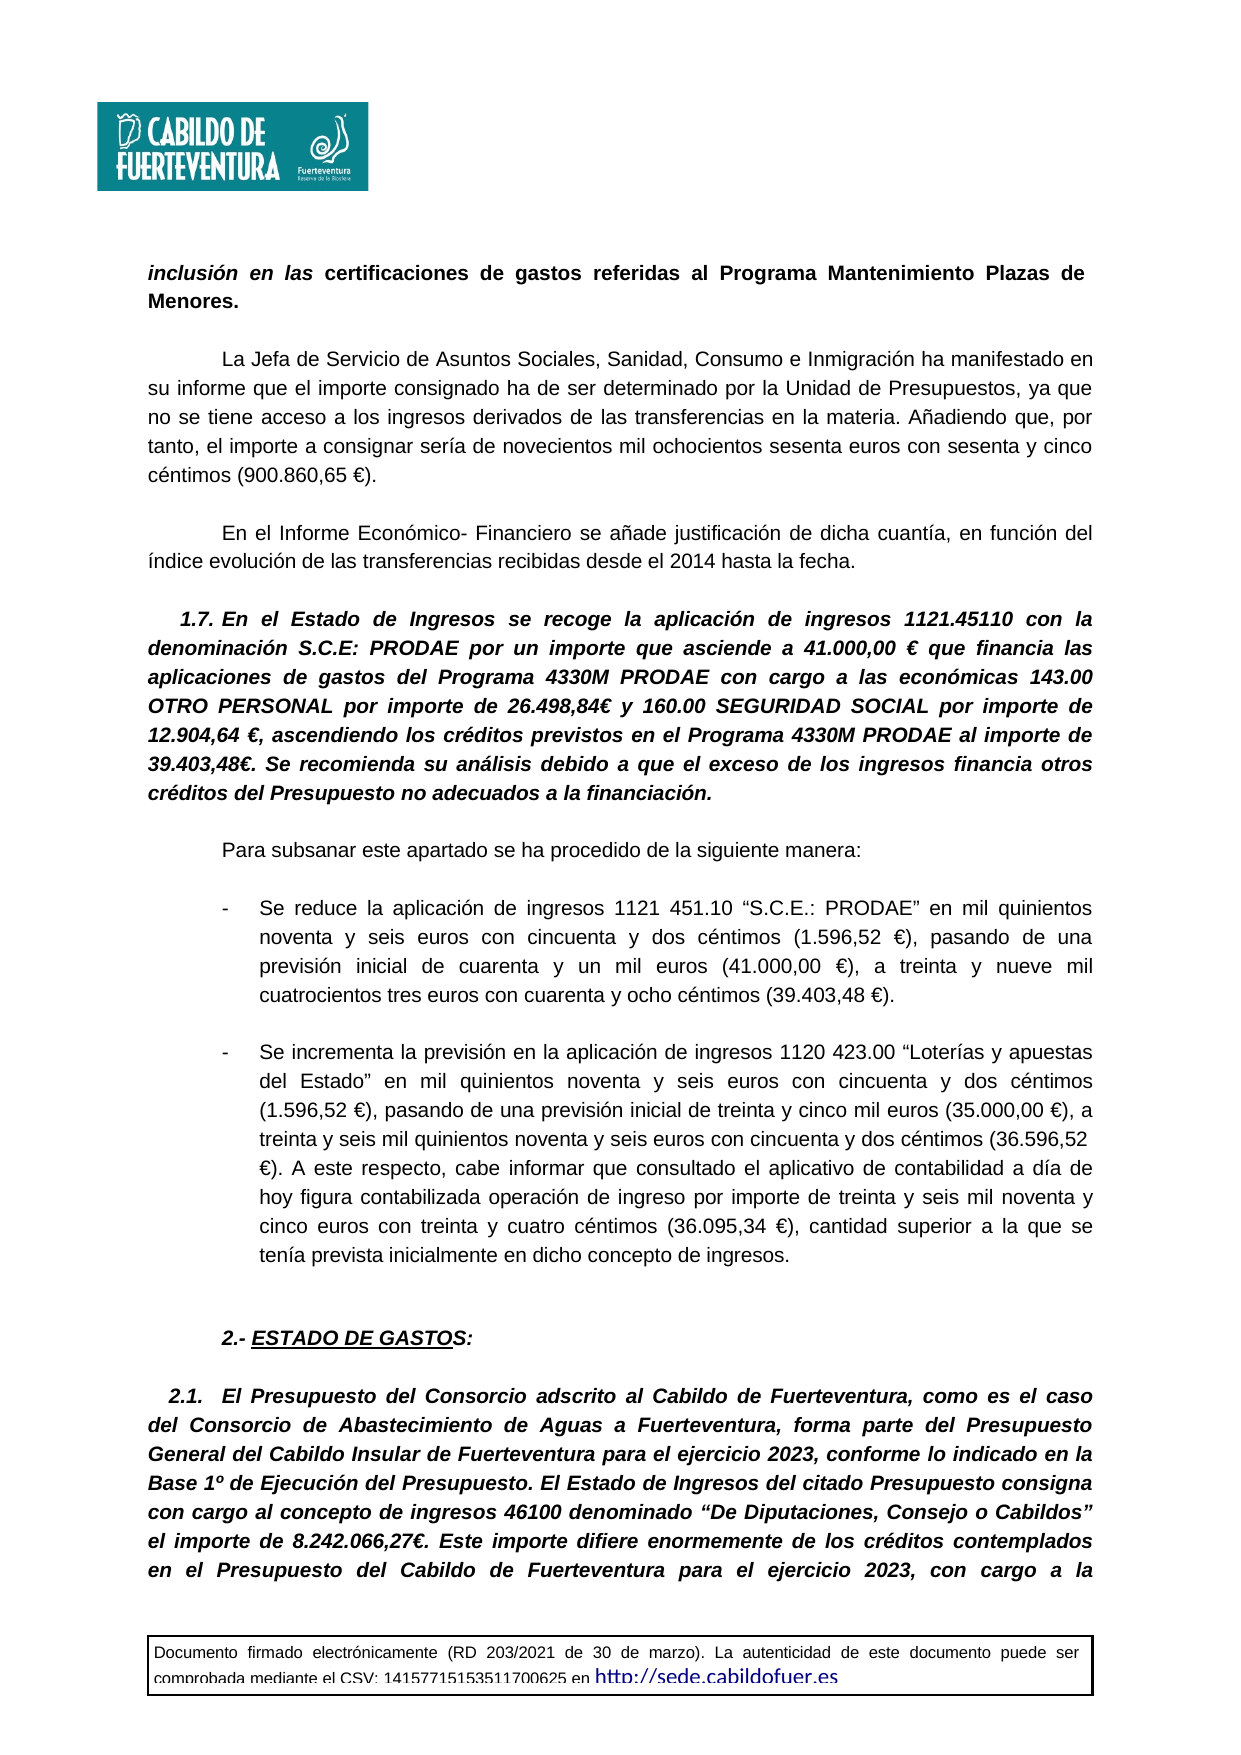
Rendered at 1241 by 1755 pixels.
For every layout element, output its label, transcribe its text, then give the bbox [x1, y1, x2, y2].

text inclusión en las certificaciones de gastos referidas al Programa Mantenimiento Plazas de Menores. [148, 260, 1093, 313]
list Se incrementa la previsión en la aplicación de ingresos 1120 423.00 “Loterías y apuestas del Estado” en mil quinientos noventa y seis euros con cincuenta y dos céntimos (1.596,52 €), pasando de una previsión inicial de treinta y cinco mil euros (35.000,00 €), a treinta y seis mil quinientos noventa y seis euros con cincuenta y dos céntimos (36.596,52 [222, 1040, 1093, 1151]
text En el Informe Económico- Financiero se añade justificación de dicha cuantía, en función del índice evolución de las transferencias recibidas desde el 2014 hasta la fecha. [148, 520, 1093, 573]
text 2.- ESTADO DE GASTOS: [222, 1326, 1107, 1350]
text La Jefa de Servicio de Asuntos Sociales, Sanidad, Consumo e Inmigración ha manifestado en su informe que el importe consignado ha de ser determinado por la Unidad de Presupuestos, ya que no se tiene acceso a los ingresos derivados de las transferencias en la materia. Añadiendo que, por tanto, el importe a consignar sería de novecientos mil ochocientos sesenta euros con sesenta y cinco céntimos (900.860,65 €). [148, 347, 1093, 487]
text €). A este respecto, cabe informar que consultado el aplicativo de contabilidad a día de hoy figura contabilizada operación de ingreso por importe de treinta y seis mil noventa y cinco euros con treinta y cuatro céntimos (36.095,34 €), cantidad superior a la que se tenía prevista inicialmente en dicho concepto de ingresos. [259, 1156, 1093, 1267]
list En el Estado de Ingresos se recoge la aplicación de ingresos 1121.45110 con la denominación S.C.E: PRODAE por un importe que asciende a 41.000,00 € que financia las aplicaciones de gastos del Programa 4330M PRODAE con cargo a las económicas 143.00 OTRO PERSONAL por importe de 26.498,84€ y 160.00 SEGURIDAD SOCIAL por importe de 12.904,64 €, ascendiendo los créditos previstos en el Programa 4330M PRODAE al importe de 39.403,48€. Se recomienda su análisis debido a que el exceso de los ingresos financia otros créditos del Presupuesto no adecuados a la financiación. [106, 607, 1093, 804]
text Para subsanar este apartado se ha procedido de la siguiente manera: [222, 838, 1107, 862]
list El Presupuesto del Consorcio adscrito al Cabildo de Fuerteventura, como es el caso del Consorcio de Abastecimiento de Aguas a Fuerteventura, forma parte del Presupuesto General del Cabildo Insular de Fuerteventura para el ejercicio 2023, conforme lo indicado en la Base 1º de Ejecución del Presupuesto. El Estado de Ingresos del citado Presupuesto consigna con cargo al concepto de ingresos 46100 denominado “De Diputaciones, Consejo o Cabildos” el importe de 8.242.066,27€. Este importe difiere enormemente de los créditos contemplados en el Presupuesto del Cabildo de Fuerteventura para el ejercicio 2023, con cargo a la [95, 1384, 1093, 1582]
list Se reduce la aplicación de ingresos 1121 451.10 “S.C.E.: PRODAE” en mil quinientos noventa y seis euros con cincuenta y dos céntimos (1.596,52 €), pasando de una previsión inicial de cuarenta y un mil euros (41.000,00 €), a treinta y nueve mil cuatrocientos tres euros con cuarenta y ocho céntimos (39.403,48 €). [222, 896, 1093, 1007]
